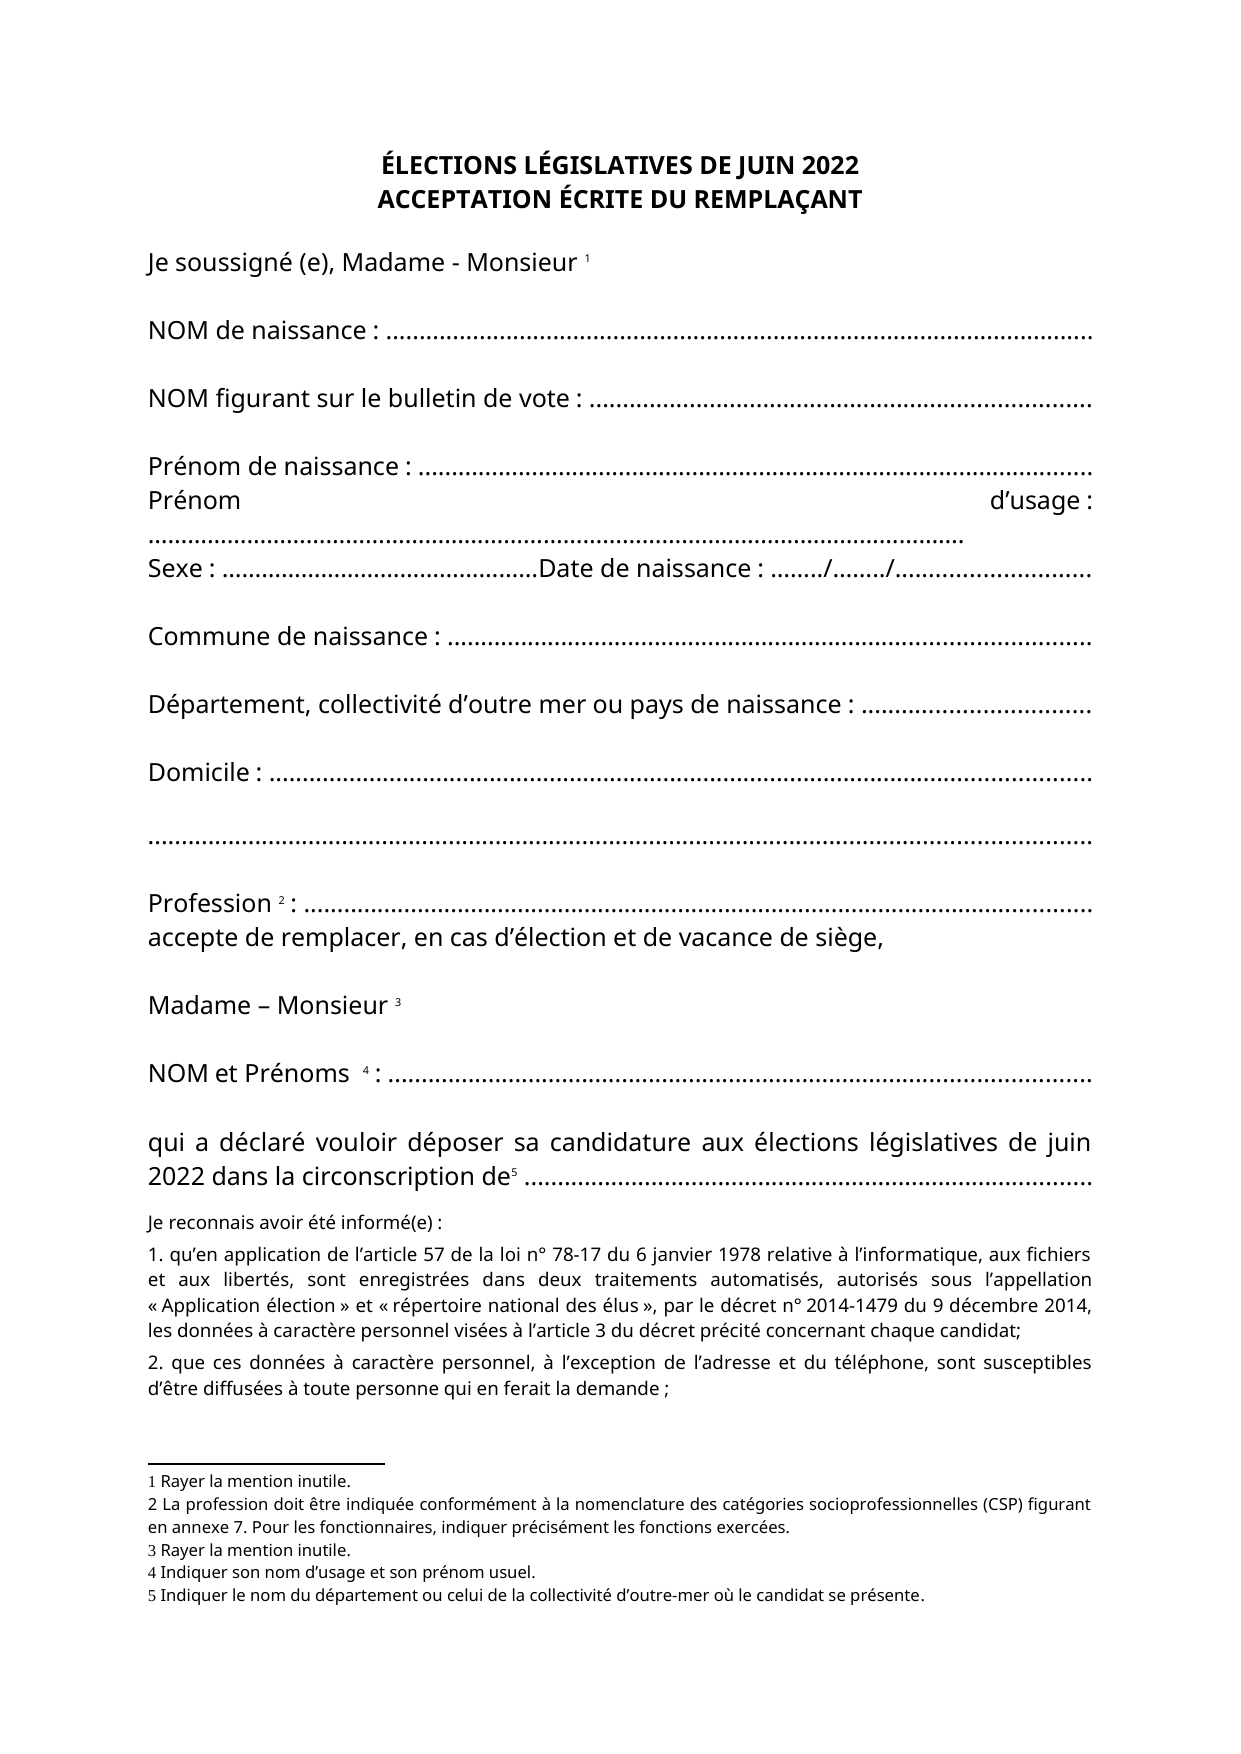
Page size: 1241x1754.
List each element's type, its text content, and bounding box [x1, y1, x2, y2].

text Rayer la mention inutile. [148, 1470, 1093, 1493]
text Profession : [148, 886, 1093, 920]
text Domicile : [148, 755, 1093, 789]
text Département, collectivité d’outre mer ou pays de naissance : [148, 687, 1093, 721]
text Prénom de naissance : [148, 448, 1093, 483]
text ACCEPTATION ÉCRITE DU REMPLAÇANT [148, 182, 1093, 216]
text La profession doit être indiquée conformément à la nomenclature des catégories socioprofessionnelles (CSP) figurant en annexe 7. Pour les fonctionnaires, indiquer précisément les fonctions exercées. [148, 1493, 1093, 1538]
text Je reconnais avoir été informé(e) : [148, 1209, 1045, 1235]
text Indiquer le nom du département ou celui de la collectivité d’outre-mer où le candidat se présente. [148, 1584, 1093, 1606]
text NOM de naissance : [148, 312, 1093, 346]
text NOM et Prénoms : [148, 1056, 1093, 1090]
text 1. qu’en application de l’article 57 de la loi n° 78-17 du 6 janvier 1978 relative à l’informatique, aux fichiers et aux libertés, sont enregistrées dans deux traitements automatisés, autorisés sous l’appellation « Application élection » et « répertoire national des élus », par le décret n° 2014-1479 du 9 décembre 2014, les données à caractère personnel visées à l’article 3 du décret précité concernant chaque candidat; [148, 1241, 1093, 1343]
text Commune de naissance : [148, 619, 1093, 653]
text accepte de remplacer, en cas d’élection et de vacance de siège, [148, 920, 1093, 954]
text qui a déclaré vouloir déposer sa candidature aux élections législatives de juin 2022 dans la circonscription de [148, 1124, 1093, 1192]
text NOM figurant sur le bulletin de vote : [148, 380, 1093, 414]
text Indiquer son nom d’usage et son prénom usuel. [148, 1561, 1093, 1584]
text Je soussigné (e), Madame - Monsieur [148, 244, 1093, 278]
text ÉLECTIONS LÉGISLATIVES DE JUIN 2022 [148, 148, 1093, 182]
text Sexe : …………………………………………Date de naissance : ……../……../ [148, 551, 1093, 585]
text 2. que ces données à caractère personnel, à l’exception de l’adresse et du téléphone, sont susceptibles d’être diffusées à toute personne qui en ferait la demande ; [148, 1349, 1093, 1401]
text Rayer la mention inutile. [148, 1538, 1093, 1561]
text Prénom d’usage : ……………………………………………………………………………………………………………. [148, 483, 1093, 551]
text Madame – Monsieur [148, 988, 1093, 1022]
